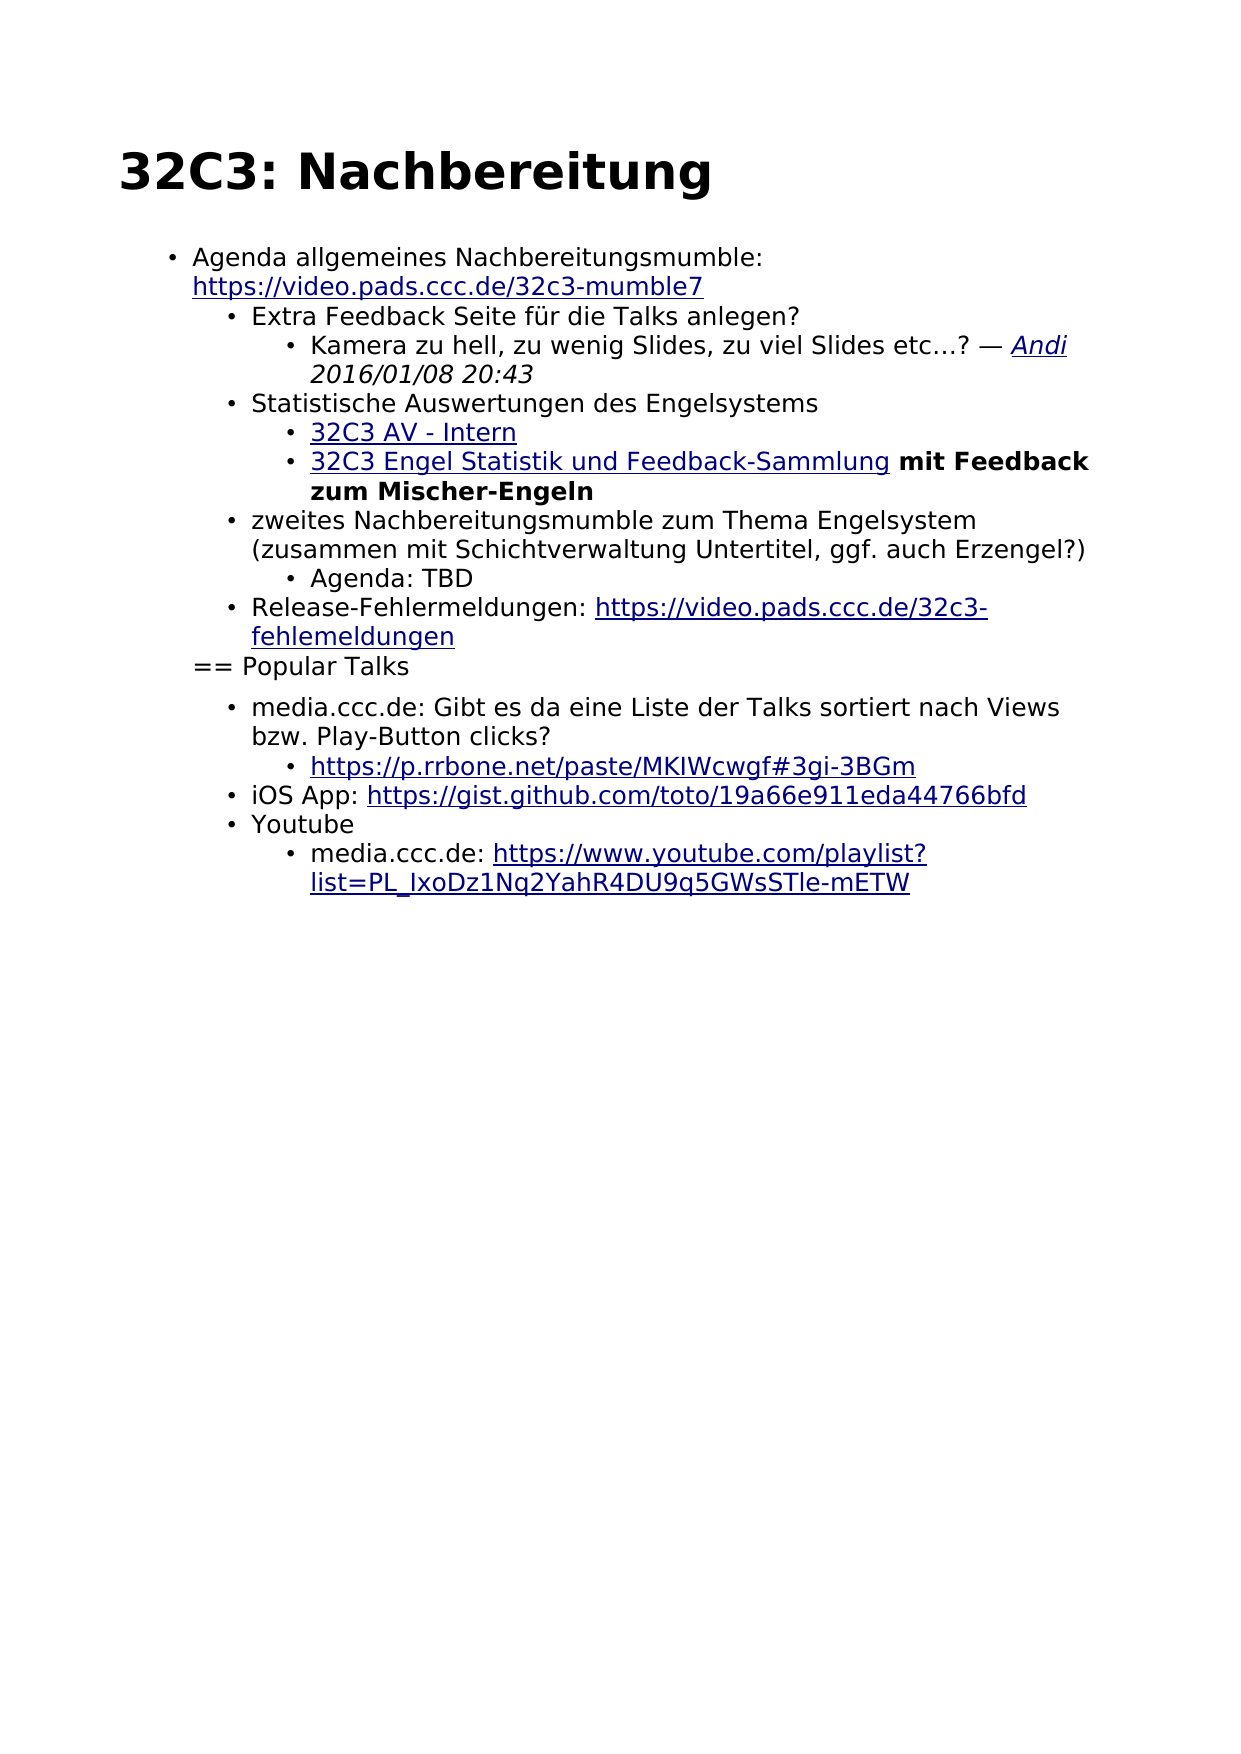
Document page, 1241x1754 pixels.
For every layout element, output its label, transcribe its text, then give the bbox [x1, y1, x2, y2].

list Release-Fehlermeldungen: https://video.pads.ccc.de/32c3-fehlemeldungen [236, 593, 1122, 652]
list Kamera zu hell, zu wenig Slides, zu viel Slides etc…? — Andi 2016/01/08 20:43 [295, 331, 1122, 389]
list media.ccc.de: https://www.youtube.com/playlist?list=PL_IxoDz1Nq2YahR4DU9q5GWsSTle-mETW [295, 839, 1122, 897]
list media.ccc.de: Gibt es da eine Liste der Talks sortiert nach Views bzw. Play-Button clicks? [236, 693, 1122, 752]
list zweites Nachbereitungsmumble zum Thema Engelsystem (zusammen mit Schichtverwaltung Untertitel, ggf. auch Erzengel?) [236, 506, 1122, 564]
list Youtube [236, 810, 1122, 839]
list iOS App: https://gist.github.com/toto/19a66e911eda44766bfd [236, 781, 1122, 810]
list Extra Feedback Seite für die Talks anlegen? [236, 302, 1122, 331]
list 32C3 Engel Statistik und Feedback-Sammlung mit Feedback zum Mischer-Engeln [295, 447, 1122, 506]
list Agenda allgemeines Nachbereitungsmumble: https://video.pads.ccc.de/32c3-mumble7 [177, 243, 1122, 302]
list == Popular Talks [177, 652, 1122, 681]
list Agenda: TBD [295, 564, 1122, 593]
list Statistische Auswertungen des Engelsystems [236, 389, 1122, 418]
subtitle 32C3: Nachbereitung [118, 143, 1122, 201]
list 32C3 AV - Intern [295, 418, 1122, 447]
list https://p.rrbone.net/paste/MKIWcwgf#3gi-3BGm [295, 752, 1122, 781]
